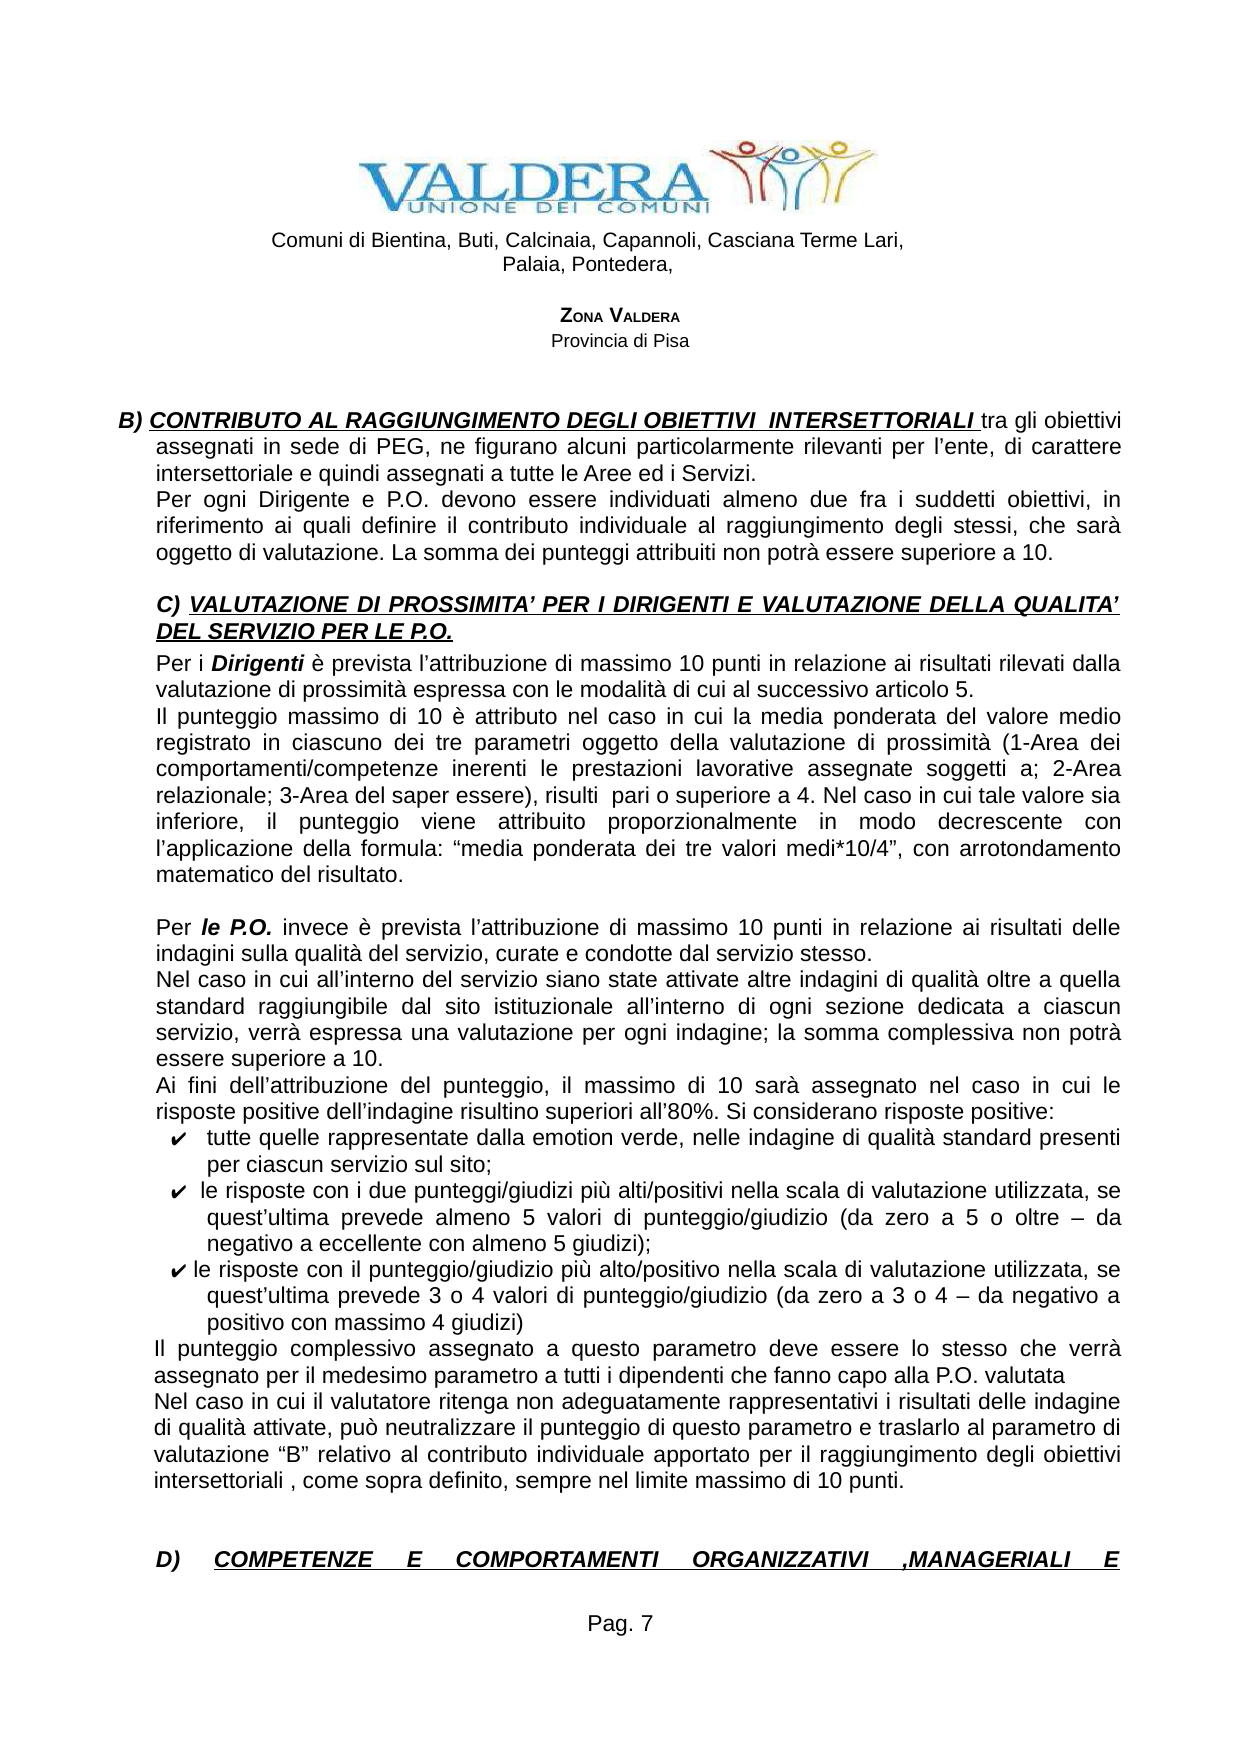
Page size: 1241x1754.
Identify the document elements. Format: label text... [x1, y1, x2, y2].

text Il punteggio massimo di 10 è attributo nel caso in cui la media ponderata del valore medio registrato in ciascuno dei tre parametri oggetto della valutazione di prossimità (1-Area dei comportamenti/competenze inerenti le prestazioni lavorative assegnate soggetti a; 2-Area relazionale; 3-Area del saper essere), risulti pari o superiore a 4. Nel caso in cui tale valore sia inferiore, il punteggio viene attribuito proporzionalmente in modo decrescente con l’applicazione della formula: “media ponderata dei tre valori medi*10/4”, con arrotondamento matematico del risultato. [118, 703, 1122, 887]
text Nel caso in cui all’interno del servizio siano state attivate altre indagini di qualità oltre a quella standard raggiungibile dal sito istituzionale all’interno di ogni sezione dedicata a ciascun servizio, verrà espressa una valutazione per ogni indagine; la somma complessiva non potrà essere superiore a 10. [118, 966, 1122, 1072]
text C) VALUTAZIONE DI PROSSIMITA’ PER I DIRIGENTI E VALUTAZIONE DELLA QUALITA’ DEL SERVIZIO PER LE P.O. [118, 591, 1122, 644]
text D) COMPETENZE E COMPORTAMENTI ORGANIZZATIVI ,MANAGERIALI E [118, 1546, 1122, 1572]
text Per le P.O. invece è prevista l’attribuzione di massimo 10 punti in relazione ai risultati delle indagini sulla qualità del servizio, curate e condotte dal servizio stesso. [118, 913, 1122, 966]
text Ai fini dell’attribuzione del punteggio, il massimo di 10 sarà assegnato nel caso in cui le risposte positive dell’indagine risultino superiori all’80%. Si considerano risposte positive: [118, 1072, 1122, 1124]
list le risposte con il punteggio/giudizio più alto/positivo nella scala di valutazione utilizzata, se quest’ultima prevede 3 o 4 valori di punteggio/giudizio (da zero a 3 o 4 – da negativo a positivo con massimo 4 giudizi) [171, 1256, 1122, 1335]
text B) CONTRIBUTO AL RAGGIUNGIMENTO DEGLI OBIETTIVI INTERSETTORIALI tra gli obiettivi assegnati in sede di PEG, ne figurano alcuni particolarmente rilevanti per l’ente, di carattere intersettoriale e quindi assegnati a tutte le Aree ed i Servizi. [118, 407, 1122, 486]
list le risposte con i due punteggi/giudizi più alti/positivi nella scala di valutazione utilizzata, se quest’ultima prevede almeno 5 valori di punteggio/giudizio (da zero a 5 o oltre – da negativo a eccellente con almeno 5 giudizi); [171, 1177, 1122, 1256]
text Per i Dirigenti è prevista l’attribuzione di massimo 10 punti in relazione ai risultati rilevati dalla valutazione di prossimità espressa con le modalità di cui al successivo articolo 5. [118, 650, 1122, 703]
text Per ogni Dirigente e P.O. devono essere individuati almeno due fra i suddetti obiettivi, in riferimento ai quali definire il contributo individuale al raggiungimento degli stessi, che sarà oggetto di valutazione. La somma dei punteggi attribuiti non potrà essere superiore a 10. [118, 486, 1122, 565]
list Il punteggio complessivo assegnato a questo parametro deve essere lo stesso che verrà assegnato per il medesimo parametro a tutti i dipendenti che fanno capo alla P.O. valutata [118, 1335, 1122, 1388]
list Nel caso in cui il valutatore ritenga non adeguatamente rappresentativi i risultati delle indagine di qualità attivate, può neutralizzare il punteggio di questo parametro e traslarlo al parametro di valutazione “B” relativo al contributo individuale apportato per il raggiungimento degli obiettivi intersettoriali , come sopra definito, sempre nel limite massimo di 10 punti. [153, 1388, 1122, 1493]
list tutte quelle rappresentate dalla emotion verde, nelle indagine di qualità standard presenti per ciascun servizio sul sito; [171, 1124, 1122, 1177]
